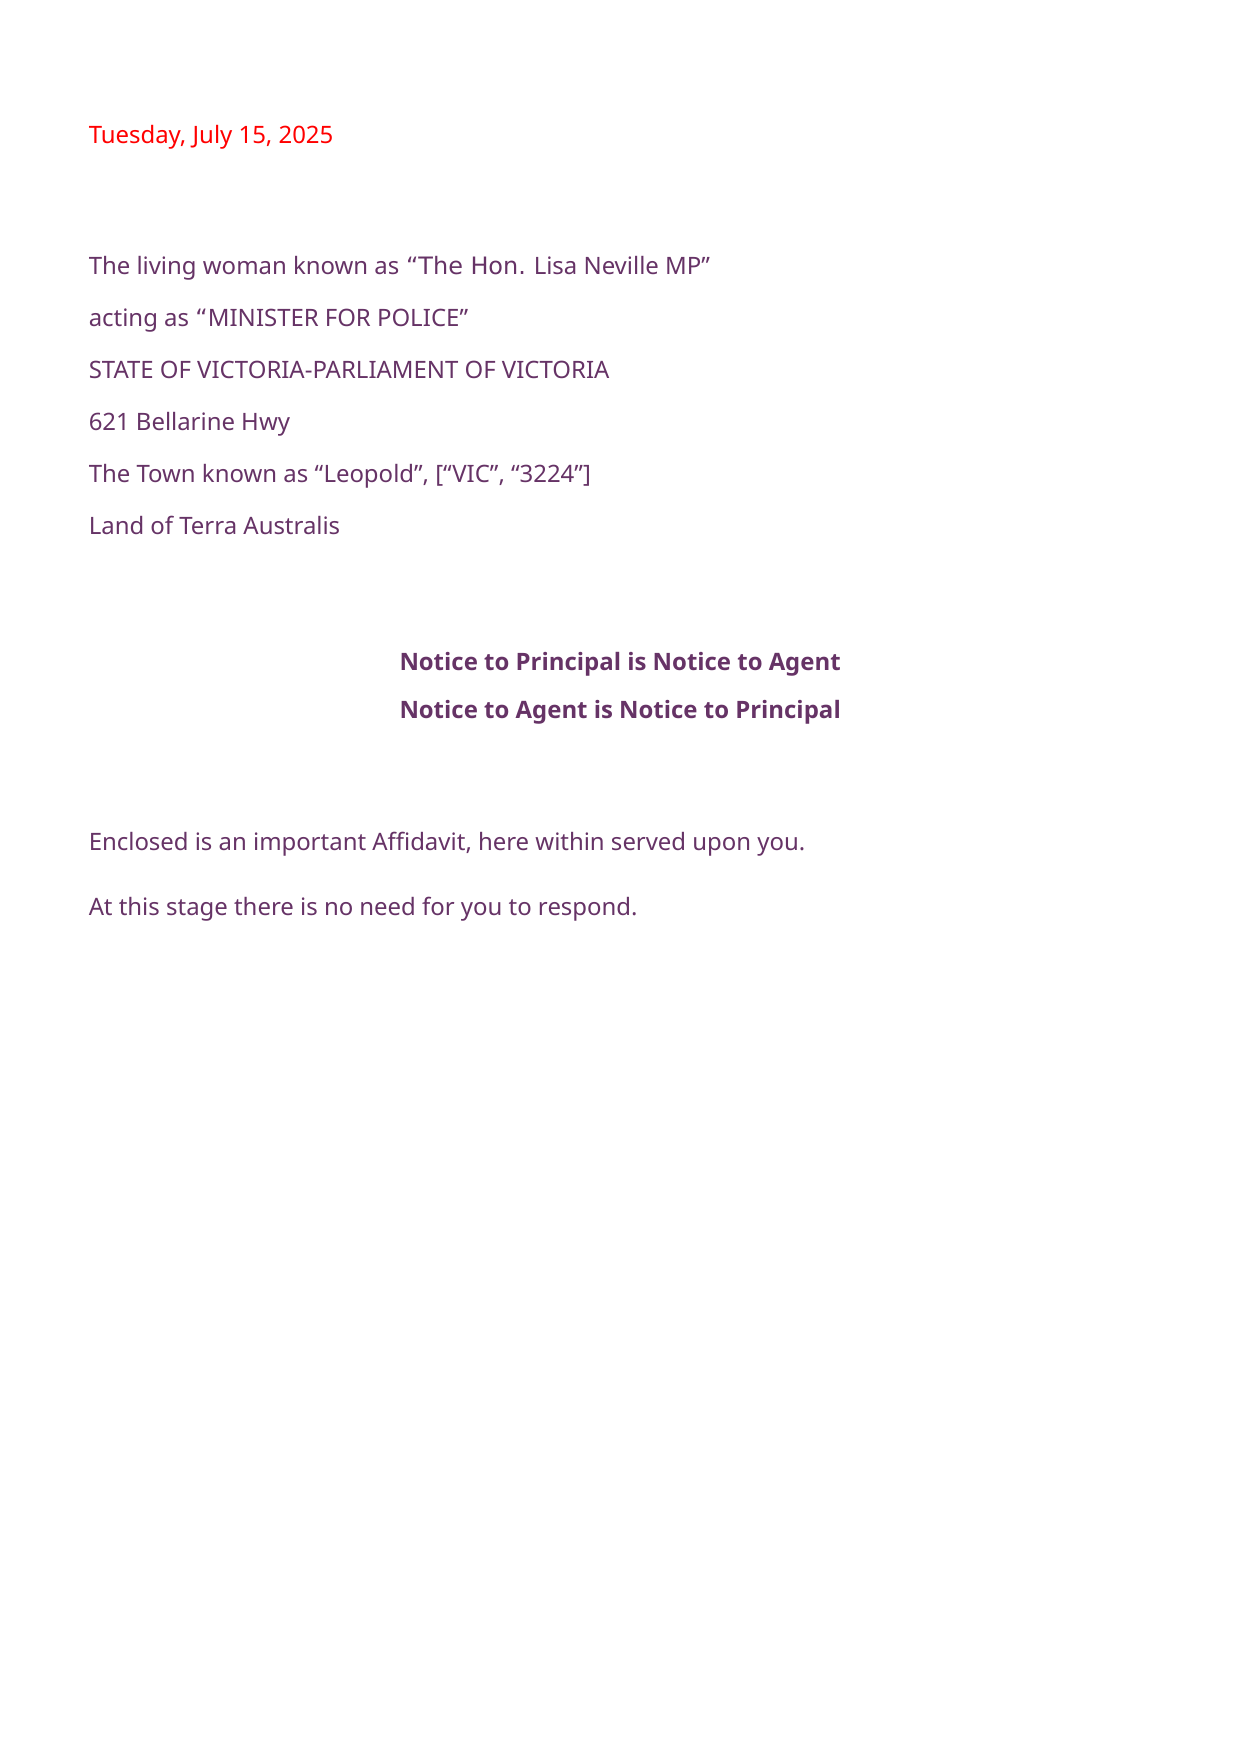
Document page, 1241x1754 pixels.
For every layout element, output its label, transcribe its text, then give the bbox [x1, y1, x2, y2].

text The living woman known as “The Hon. Lisa Neville MP” [88, 249, 1152, 281]
text Land of Terra Australis [88, 509, 1152, 541]
text Notice to Principal is Notice to Agent [88, 645, 1152, 678]
text Enclosed is an important Affidavit, here within served upon you. [88, 825, 1152, 857]
text At this stage there is no need for you to respond. [88, 890, 1152, 923]
text acting as “MINISTER FOR POLICE” [88, 301, 1152, 333]
text Notice to Agent is Notice to Principal [88, 692, 1152, 725]
text Tuesday, July 15, 2025 [88, 118, 1152, 151]
text The Town known as “Leopold”, [“VIC”, “3224”] [88, 457, 1152, 489]
text STATE OF VICTORIA-PARLIAMENT OF VICTORIA [88, 353, 1152, 385]
text 621 Bellarine Hwy [88, 405, 1152, 437]
